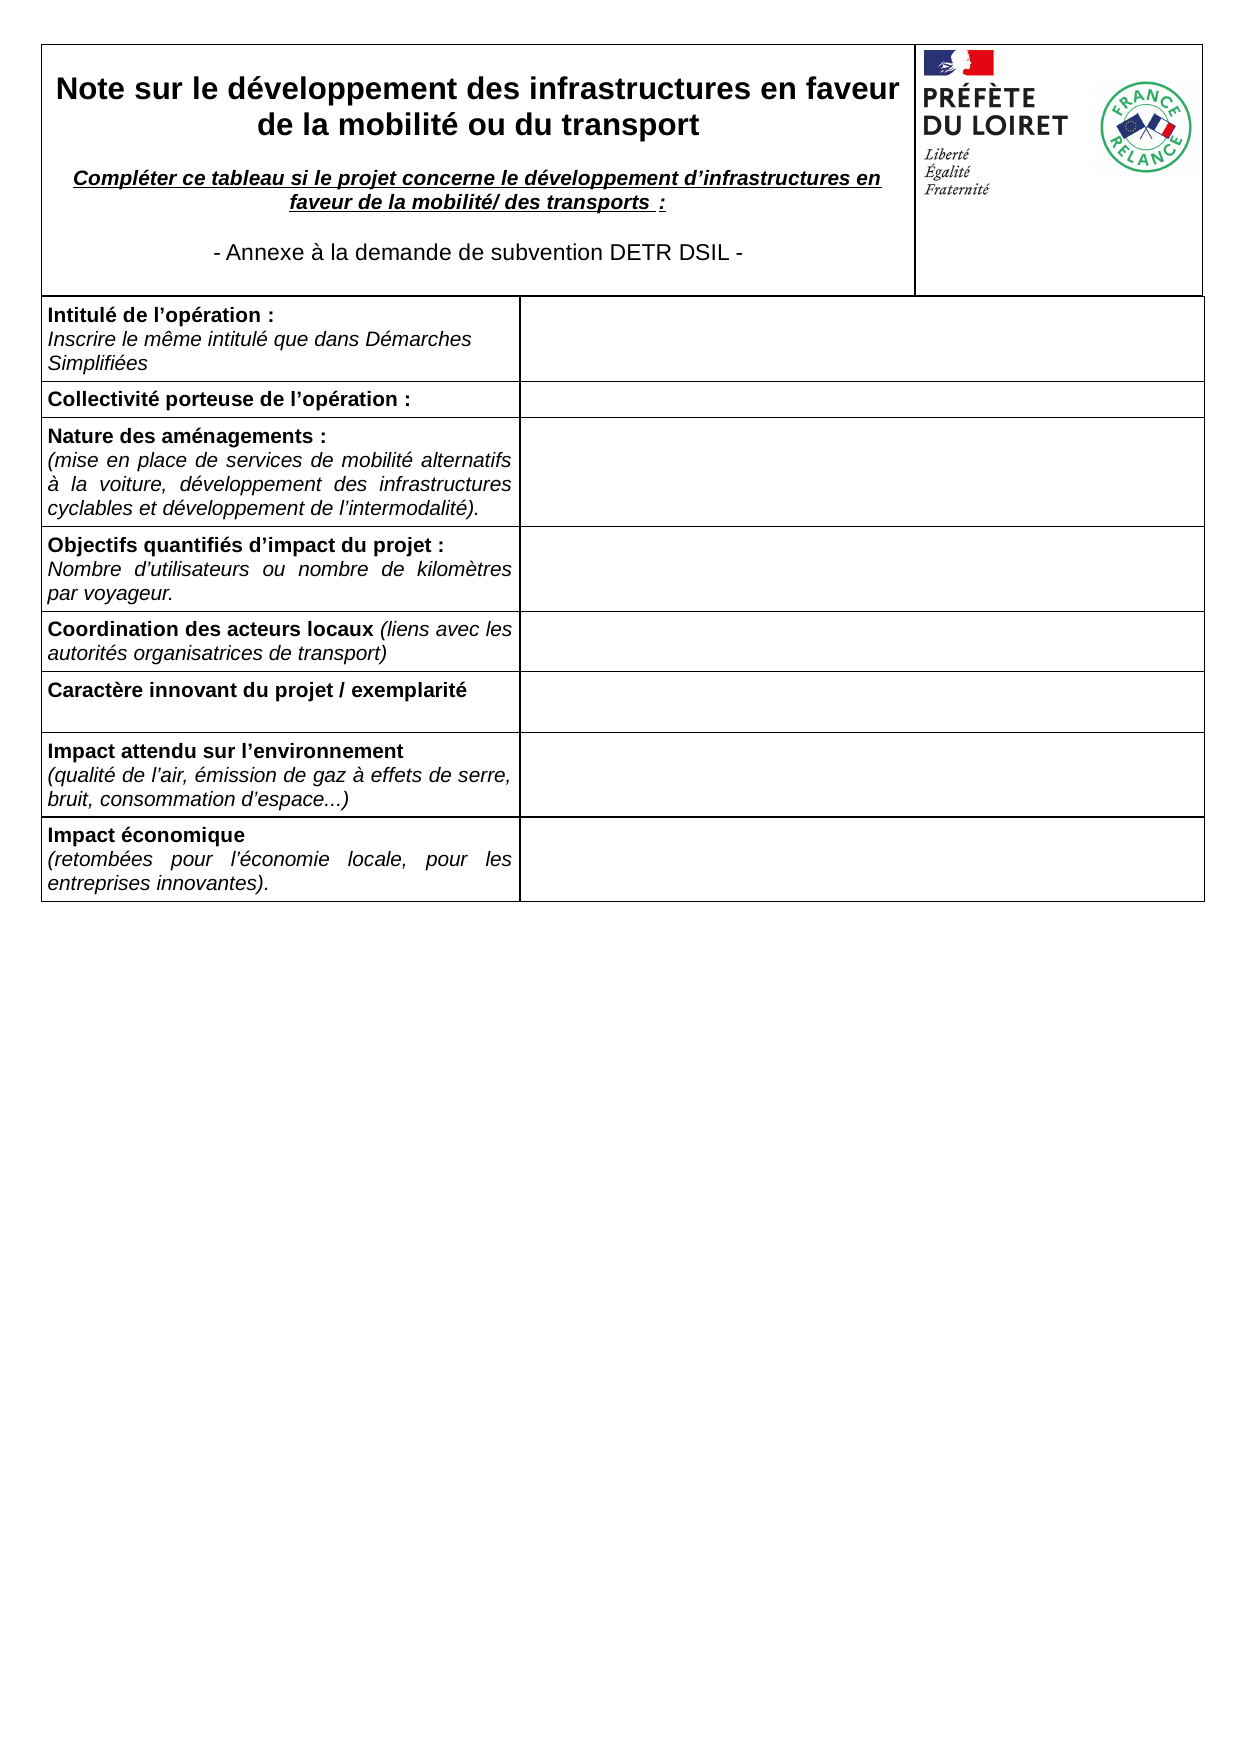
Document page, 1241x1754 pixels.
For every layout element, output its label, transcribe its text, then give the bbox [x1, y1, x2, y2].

table_cell Objectifs quantifiés d’impact du projet : Nombre d’utilisateurs ou nombre de kilomètres par voyageur. [42, 527, 519, 611]
table_cell [521, 418, 1204, 526]
table_cell [521, 672, 1204, 732]
table_header Intitulé de l’opération : Inscrire le même intitulé que dans Démarches Simplifiées [42, 297, 519, 381]
picture [916, 45, 1082, 201]
table_cell [521, 527, 1204, 611]
table_cell Coordination des acteurs locaux (liens avec les autorités organisatrices de transport) [42, 612, 519, 671]
table_cell Nature des aménagements : (mise en place de services de mobilité alternatifs à la voiture, développement des infrastructures cyclables et développement de l’intermodalité). [42, 418, 519, 526]
picture [898, 45, 914, 201]
table_cell Collectivité porteuse de l’opération : [42, 382, 519, 417]
table_header [521, 297, 1204, 381]
table_header [916, 45, 1202, 295]
table_cell [521, 733, 1204, 816]
table_header Note sur le développement des infrastructures en faveur de la mobilité ou du transport Compléter ce tableau si le projet concerne le développement d’infrastructures en faveur de la mobilité/ des transports : - Annexe à la demande de subvention DETR DSIL - [42, 45, 914, 295]
table_cell [521, 612, 1204, 671]
table_cell [521, 818, 1204, 901]
picture [1090, 76, 1198, 177]
table_cell Caractère innovant du projet / exemplarité [42, 672, 519, 732]
table_cell Impact attendu sur l’environnement (qualité de l’air, émission de gaz à effets de serre, bruit, consommation d’espace...) [42, 733, 519, 816]
table_cell [521, 382, 1204, 417]
table_cell Impact économique (retombées pour l’économie locale, pour les entreprises innovantes). [42, 818, 519, 901]
